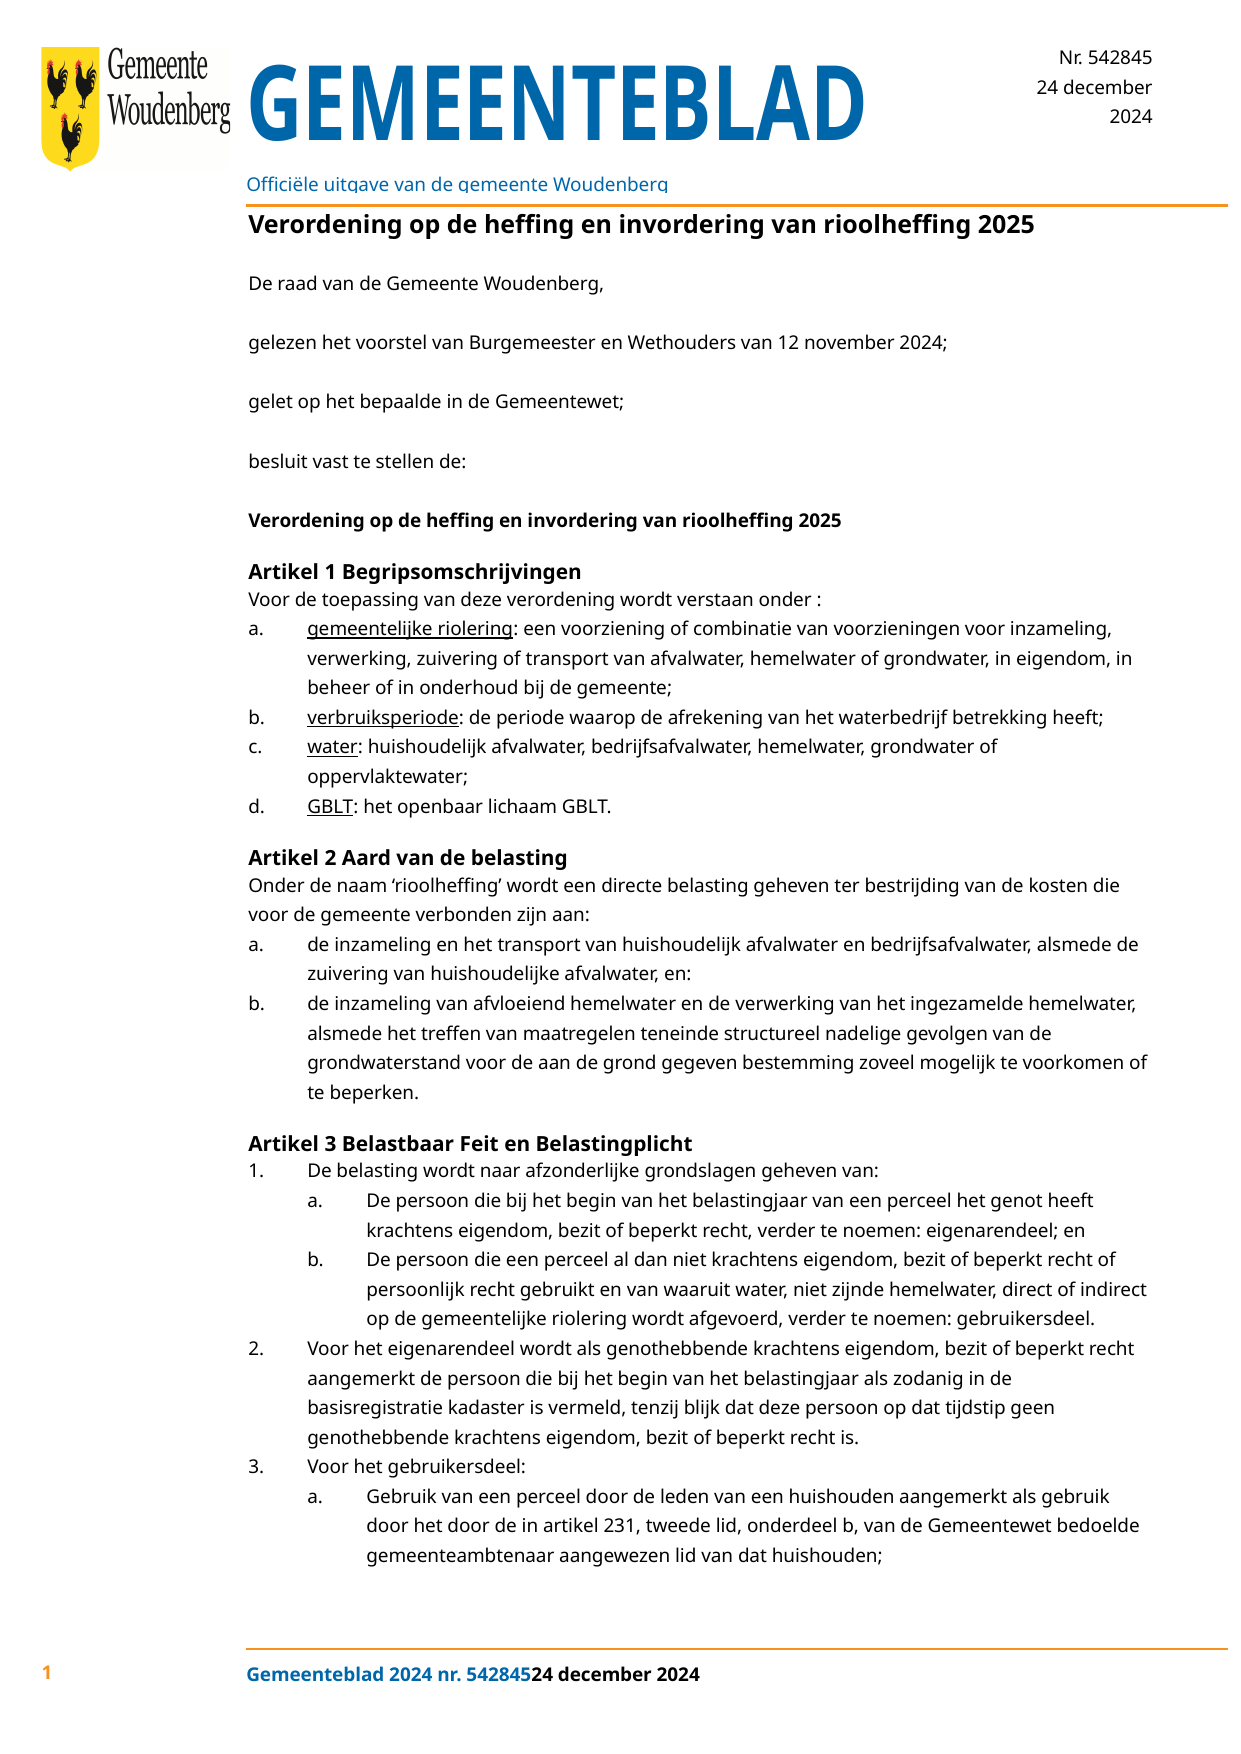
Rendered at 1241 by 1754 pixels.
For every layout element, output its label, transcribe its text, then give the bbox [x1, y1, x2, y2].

list de inzameling en het transport van huishoudelijk afvalwater en bedrijfsafvalwater, alsmede de zuivering van huishoudelijke afvalwater, en: [248, 931, 1152, 986]
text Artikel 3 Belastbaar Feit en Belastingplicht [248, 1129, 1152, 1158]
text Verordening op de heffing en invordering van rioolheffing 2025 [248, 207, 1152, 241]
list verbruiksperiode: de periode waarop de afrekening van het waterbedrijf betrekking heeft; [248, 704, 1152, 730]
text gelezen het voorstel van Burgemeester en Wethouders van 12 november 2024; [248, 329, 1152, 355]
list Gebruik van een perceel door de leden van een huishouden aangemerkt als gebruik door het door de in artikel 231, tweede lid, onderdeel b, van de Gemeentewet bedoelde gemeenteambtenaar aangewezen lid van dat huishouden; [307, 1483, 1152, 1568]
text Artikel 1 Begripsomschrijvingen [248, 557, 1152, 586]
text gelet op het bepaalde in de Gemeentewet; [248, 389, 1152, 414]
text Voor de toepassing van deze verordening wordt verstaan onder : [248, 586, 1152, 612]
list De belasting wordt naar afzonderlijke grondslagen geheven van: [248, 1158, 1152, 1183]
list gemeentelijke riolering: een voorziening of combinatie van voorzieningen voor inzameling, verwerking, zuivering of transport van afvalwater, hemelwater of grondwater, in eigendom, in beheer of in onderhoud bij de gemeente; [248, 615, 1152, 700]
list GBLT: het openbaar lichaam GBLT. [248, 793, 1152, 819]
text besluit vast te stellen de: [248, 448, 1152, 473]
text De raad van de Gemeente Woudenberg, [248, 270, 1152, 296]
text Artikel 2 Aard van de belasting [248, 843, 1152, 872]
list De persoon die een perceel al dan niet krachtens eigendom, bezit of beperkt recht of persoonlijk recht gebruikt en van waaruit water, niet zijnde hemelwater, direct of indirect op de gemeentelijke riolering wordt afgevoerd, verder te noemen: gebruikersdeel. [307, 1246, 1152, 1331]
list water: huishoudelijk afvalwater, bedrijfsafvalwater, hemelwater, grondwater of oppervlaktewater; [248, 734, 1152, 789]
list De persoon die bij het begin van het belastingjaar van een perceel het genot heeft krachtens eigendom, bezit of beperkt recht, verder te noemen: eigenarendeel; en [307, 1187, 1152, 1243]
picture [41, 47, 231, 172]
text Onder de naam ‘rioolheffing’ wordt een directe belasting geheven ter bestrijding van de kosten die voor de gemeente verbonden zijn aan: [248, 872, 1152, 927]
text Verordening op de heffing en invordering van rioolheffing 2025 [248, 507, 1152, 533]
list Voor het eigenarendeel wordt als genothebbende krachtens eigendom, bezit of beperkt recht aangemerkt de persoon die bij het begin van het belastingjaar als zodanig in de basisregistratie kadaster is vermeld, tenzij blijk dat deze persoon op dat tijdstip geen genothebbende krachtens eigendom, bezit of beperkt recht is. [248, 1335, 1152, 1450]
list de inzameling van afvloeiend hemelwater en de verwerking van het ingezamelde hemelwater, alsmede het treffen van maatregelen teneinde structureel nadelige gevolgen van de grondwaterstand voor de aan de grond gegeven bestemming zoveel mogelijk te voorkomen of te beperken. [248, 990, 1152, 1104]
list Voor het gebruikersdeel: [248, 1453, 1152, 1479]
